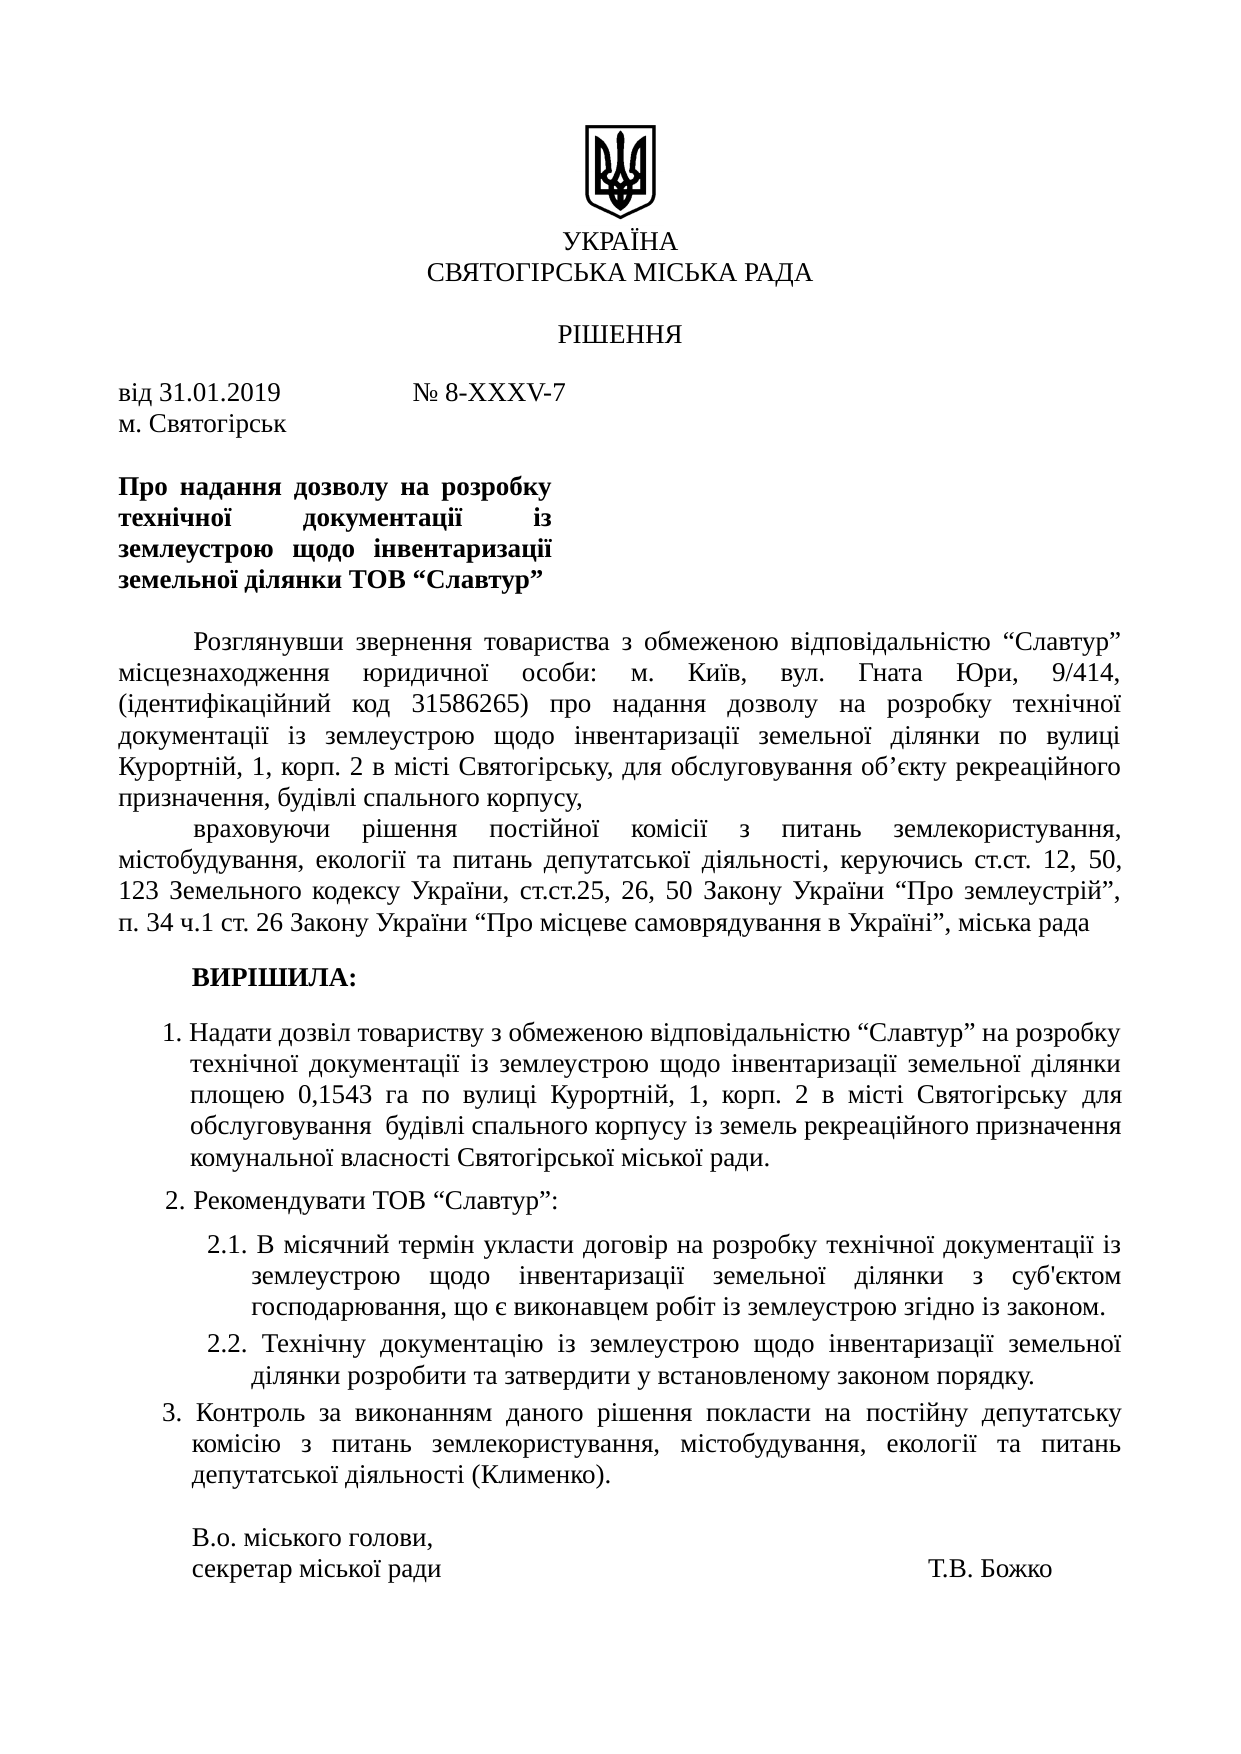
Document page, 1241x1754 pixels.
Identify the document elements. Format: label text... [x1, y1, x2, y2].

text СВЯТОГІРСЬКА МІСЬКА РАДА [118, 256, 1122, 287]
text 1. Надати дозвіл товариству з обмеженою відповідальністю “Славтур” на розробку технічної документації із землеустрою щодо інвентаризації земельної ділянки площею 0,1543 га по вулиці Курортній, 1, корп. 2 в місті Святогірську для обслуговування будівлі спального корпусу із земель рекреаційного призначення комунальної власності Святогірської міської ради. [162, 1016, 1122, 1172]
text УКРАЇНА [118, 225, 1122, 256]
text Про надання дозволу на розробку технічної документації із землеустрою щодо інвентаризації земельної ділянки ТОВ “Славтур” [118, 469, 552, 594]
text враховуючи рішення постійної комісії з питань землекористування, містобудування, екології та питань депутатської діяльності, керуючись ст.ст. 12, 50, 123 Земельного кодексу України, ст.ст.25, 26, 50 Закону України “Про землеустрій”, п. 34 ч.1 ст. 26 Закону України “Про місцеве самоврядування в Україні”, міська рада [118, 812, 1122, 937]
list Рекомендувати ТОВ “Славтур”: [118, 1184, 1122, 1215]
text ВИРІШИЛА: [118, 961, 1122, 992]
text м. Святогірськ [118, 407, 1122, 438]
text від 31.01.2019 № 8-XXXV-7 [118, 376, 1122, 407]
text РІШЕННЯ [118, 319, 1122, 350]
text 2.2. Технічну документацію із землеустрою щодо інвентаризації земельної ділянки розробити та затвердити у встановленому законом порядку. [207, 1328, 1122, 1390]
text Розглянувши звернення товариства з обмеженою відповідальністю “Славтур” місцезнаходження юридичної особи: м. Київ, вул. Гната Юри, 9/414, (ідентифікаційний код 31586265) про надання дозволу на розробку технічної документації із землеустрою щодо інвентаризації земельної ділянки по вулиці Курортній, 1, корп. 2 в місті Святогірську, для обслуговування об’єкту рекреаційного призначення, будівлі спального корпусу, [118, 625, 1122, 812]
text 3. Контроль за виконанням даного рішення покласти на постійну депутатську комісію з питань землекористування, містобудування, екології та питань депутатської діяльності (Клименко). [162, 1396, 1122, 1489]
text 2.1. В місячний термін укласти договір на розробку технічної документації із землеустрою щодо інвентаризації земельної ділянки з суб'єктом господарювання, що є виконавцем робіт із землеустрою згідно із законом. [207, 1228, 1122, 1321]
text В.о. міського голови, [118, 1521, 1122, 1552]
text секретар міської ради Т.В. Божко [118, 1552, 1122, 1583]
